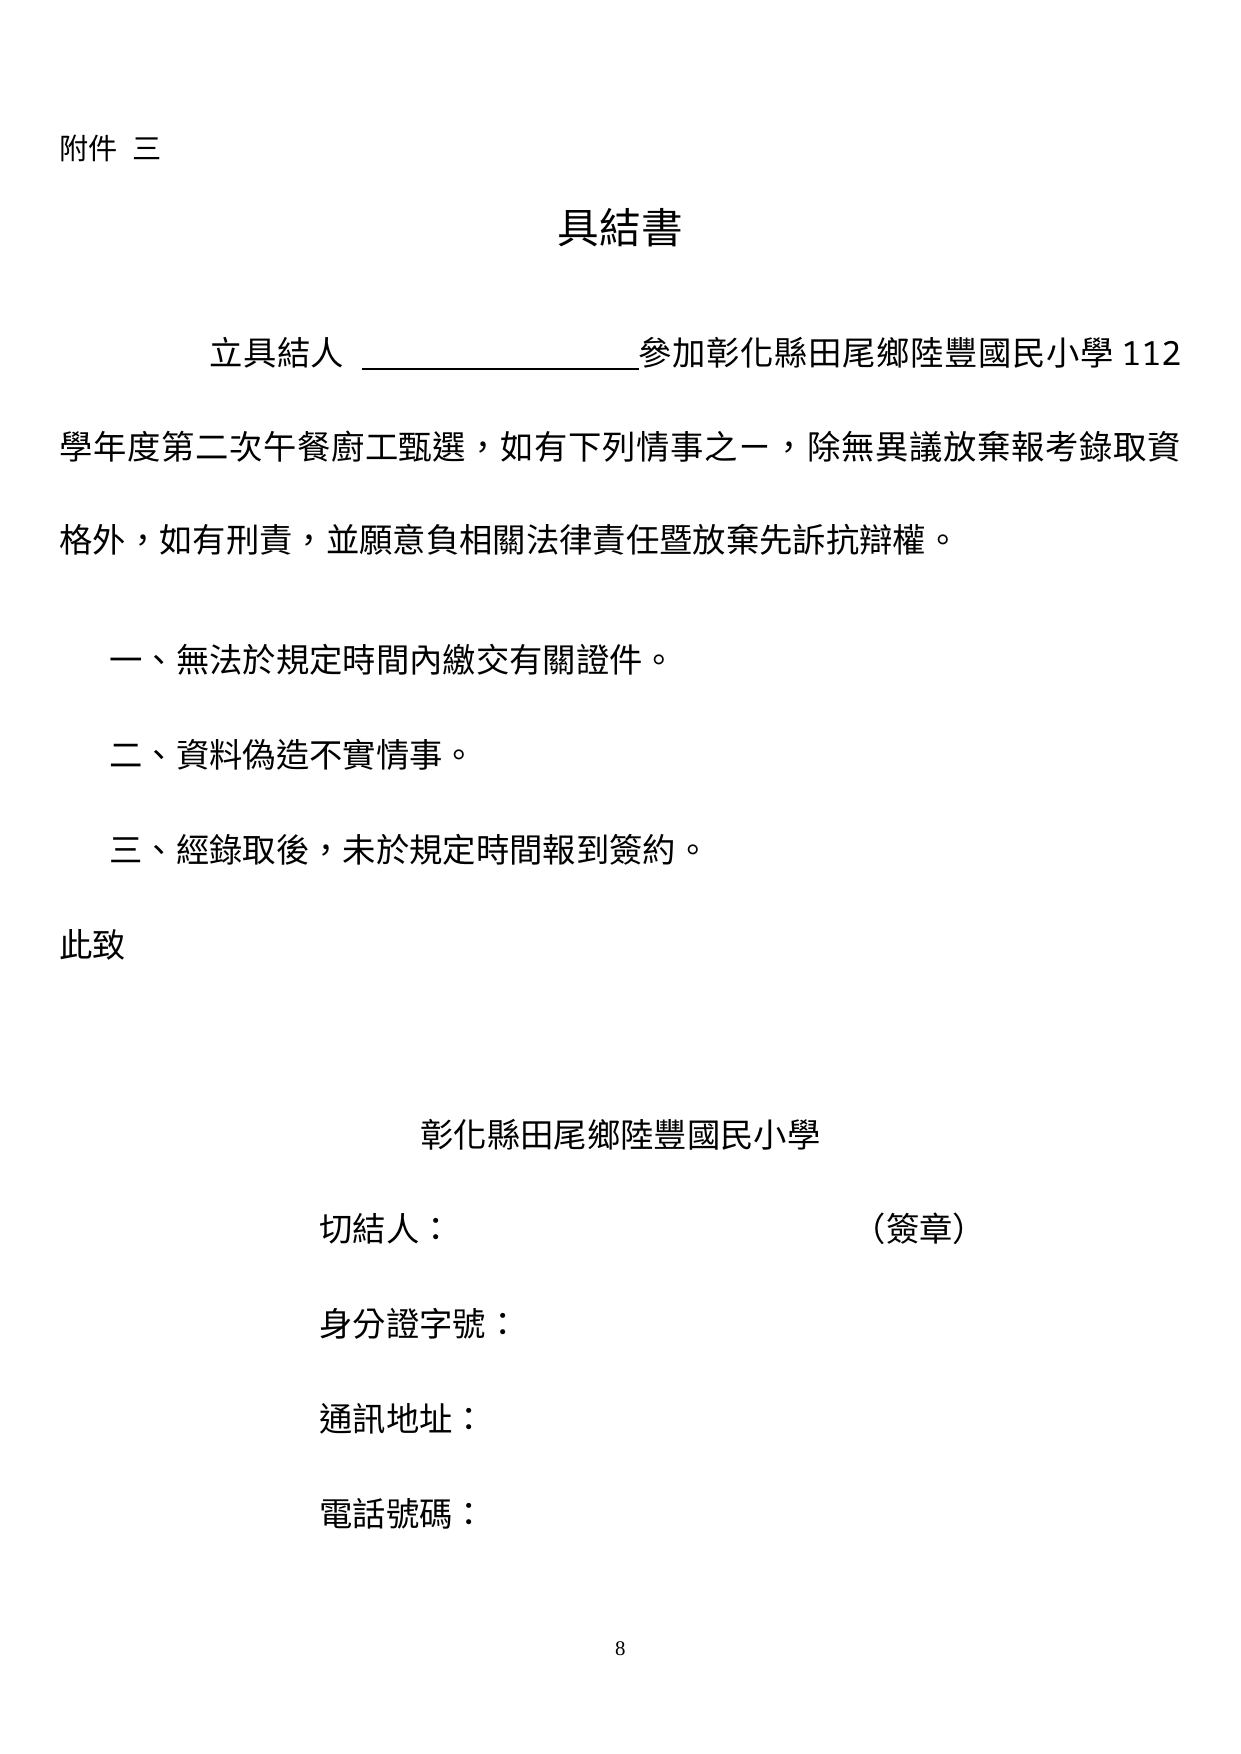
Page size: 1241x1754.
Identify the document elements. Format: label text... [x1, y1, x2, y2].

text 通訊地址： [59, 1376, 1181, 1438]
text 具結書 [59, 184, 1181, 247]
text 電話號碼： [59, 1471, 1181, 1533]
text 三、經錄取後，未於規定時間報到簽約。 [109, 806, 1181, 868]
text 彰化縣田尾鄉陸豐國民小學 [59, 1091, 1181, 1153]
text 二、資料偽造不實情事。 [109, 711, 1181, 773]
text 附件 三 [59, 105, 1181, 168]
text 立具結人 參加彰化縣田尾鄉陸豐國民小學112學年度第二次午餐廚工甄選，如有下列情事之ㄧ，除無異議放棄報考錄取資格外，如有刑責，並願意負相關法律責任暨放棄先訴抗辯權。 [59, 309, 1181, 559]
text 切結人： （簽章） [59, 1186, 1181, 1248]
text 此致 [59, 901, 1181, 963]
text 身分證字號： [59, 1281, 1181, 1343]
text 一、無法於規定時間內繳交有關證件。 [109, 616, 1181, 678]
